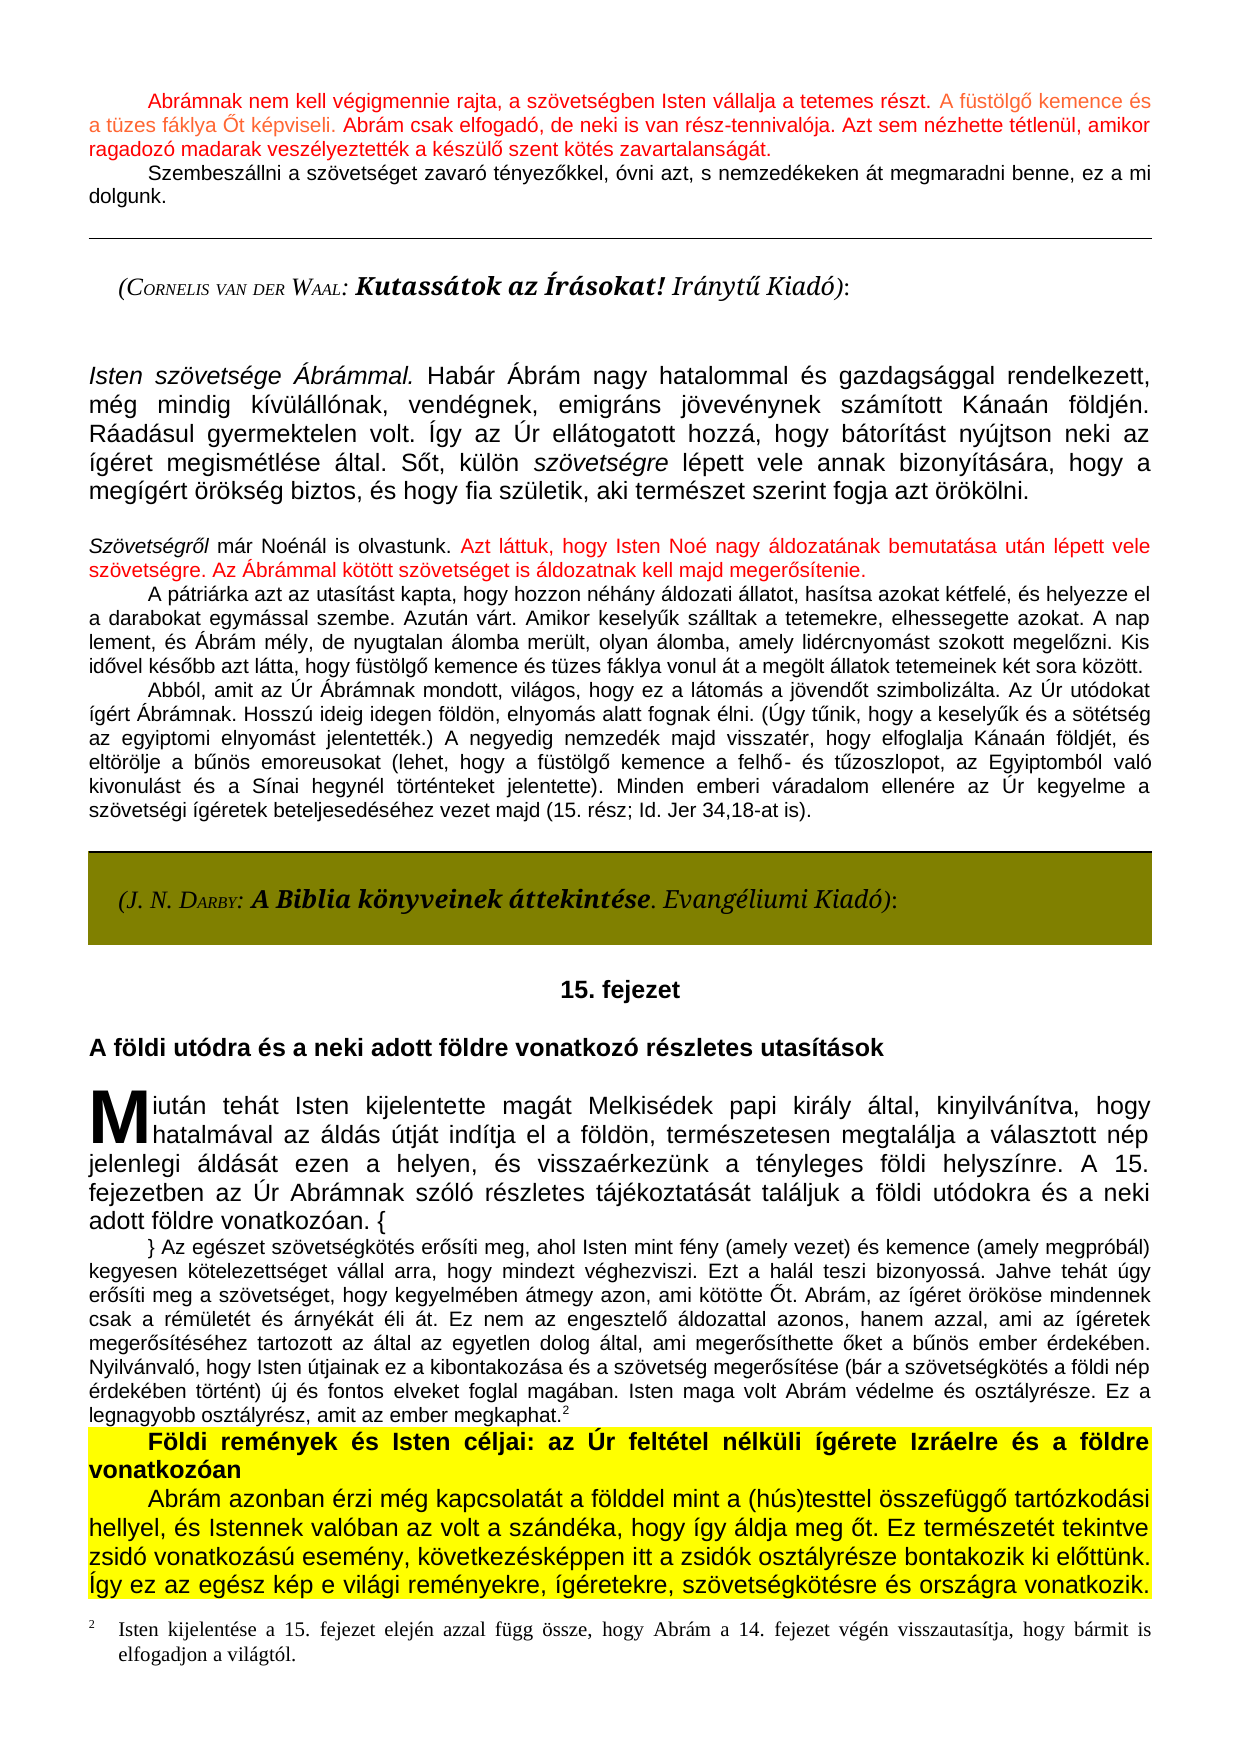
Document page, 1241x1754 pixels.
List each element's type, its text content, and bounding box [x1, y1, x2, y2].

text Abrámnak nem kell végigmennie rajta, a szövetségben Isten vállalja a tetemes részt. A füstölgő kemence és a tüzes fáklya Őt képviseli. Abrám csak elfogadó, de neki is van rész-tennivalója. Azt sem nézhette tétlenül, amikor ragadozó madarak veszélyeztették a készülő szent kötés zavartalanságát. [88, 88, 1152, 160]
text Isten szövetsége Ábrámmal. Habár Ábrám nagy hatalommal és gazdagsággal rendelkezett, még mindig kívülállónak, vendégnek, emigráns jövevénynek számított Kánaán földjén. Ráadásul gyermektelen volt. Így az Úr ellátogatott hozzá, hogy bátorítást nyújtson neki az ígéret megismétlése által. Sőt, külön szövetségre lépett vele annak bizonyítására, hogy a megígért örökség biztos, és hogy fia születik, aki természet szerint fogja azt örökölni. [88, 361, 1152, 505]
text A földi utódra és a neki adott földre vonatkozó részletes utasítások [88, 1033, 1152, 1062]
text Abrám azonban érzi még kapcsolatát a földdel mint a (hús)testtel összefüggő tartózkodási hellyel, és Istennek valóban az volt a szándéka, hogy így áldja meg őt. Ez természetét tekintve zsidó vonatkozású esemény, következésképpen itt a zsidók osztályrésze bontakozik ki előttünk. Így ez az egész kép e világi reményekre, ígéretekre, szövetségkötésre és országra vonatkozik. [88, 1484, 1152, 1599]
text Isten kijelentése a 15. fejezet elején azzal függ össze, hogy Abrám a 14. fejezet végén visszautasítja, hogy bármit is elfogadjon a világtól. [88, 1617, 1152, 1665]
text 15. fejezet [88, 975, 1152, 1004]
text Miután tehát Isten kijelentette magát Melkisédek papi király által, kinyilvánítva, hogy hatalmával az áldás útját indítja el a földön, természetesen megtalálja a választott nép jelenlegi áldását ezen a helyen, és visszaérkezünk a tényleges földi helyszínre. A 15. fejezetben az Úr Abrámnak szóló részletes tájékoztatását találjuk a földi utódokra és a neki adott földre vonatkozóan. { [88, 1091, 1152, 1235]
text Abból, amit az Úr Ábrámnak mondott, világos, hogy ez a látomás a jövendőt szimbolizálta. Az Úr utódokat ígért Ábrámnak. Hosszú ideig idegen földön, elnyomás alatt fognak élni. (Úgy tűnik, hogy a keselyűk és a sötétség az egyiptomi elnyomást jelentették.) A negyedig nemzedék majd visszatér, hogy elfoglalja Kánaán földjét, és eltörölje a bűnös emoreusokat (lehet, hogy a füstölgő kemence a felhő‑ és tűzoszlopot, az Egyiptomból való kivonulást és a Sínai hegynél történteket jelentette). Minden emberi váradalom ellenére az Úr kegyelme a szövetségi ígéretek beteljesedéséhez vezet majd (15. rész; Id. Jer 34,18-at is). [88, 678, 1152, 822]
text A pátriárka azt az utasítást kapta, hogy hozzon néhány áldozati állatot, hasítsa azokat kétfelé, és helyezze el a darabokat egymással szembe. Azután várt. Amikor keselyűk szálltak a tetemekre, elhessegette azokat. A nap lement, és Ábrám mély, de nyugtalan álomba merült, olyan álomba, amely lidércnyomást szokott megelőzni. Kis idővel később azt látta, hogy füstölgő kemence és tüzes fáklya vonul át a megölt állatok tetemeinek két sora között. [88, 582, 1152, 678]
text Szövetségről már Noénál is olvastunk. Azt láttuk, hogy Isten Noé nagy áldozatának bemutatása után lépett vele szövetségre. Az Ábrámmal kötött szövetséget is áldozatnak kell majd megerősítenie. [88, 534, 1152, 582]
text } Az egészet szövetségkötés erősíti meg, ahol Isten mint fény (amely vezet) és kemence (amely megpróbál) kegyesen kötelezettséget vállal arra, hogy mindezt véghezviszi. Ezt a halál teszi bizonyossá. Jahve tehát úgy erősíti meg a szövetséget, hogy kegyelmében átmegy azon, ami kötötte Őt. Abrám, az ígéret örököse mindennek csak a rémületét és árnyékát éli át. Ez nem az engesztelő áldozattal azonos, hanem azzal, ami az ígéretek megerősítéséhez tartozott az által az egyetlen dolog által, ami megerősíthette őket a bűnös ember érdekében. Nyilvánvaló, hogy Isten útjainak ez a kibontakozása és a szövetség megerősítése (bár a szövetségkötés a földi nép érdekében történt) új és fontos elveket foglal magában. Isten maga volt Abrám védelme és osztályrésze. Ez a legnagyobb osztályrész, amit az ember megkaphat. [88, 1235, 1152, 1427]
text Földi remények és Isten céljai: az Úr feltétel nélküli ígérete Izráelre és a földre vonatkozóan [88, 1427, 1152, 1484]
text (Cornelis van der Waal: Kutassátok az Írásokat! Iránytű Kiadó): [88, 239, 1152, 332]
text (J. N. Darby: A Biblia könyveinek áttekintése. Evangéliumi Kiadó): [88, 852, 1152, 945]
text Szembeszállni a szövetséget zavaró tényezőkkel, óvni azt, s nemzedékeken át megmaradni benne, ez a mi dolgunk. [88, 160, 1152, 208]
